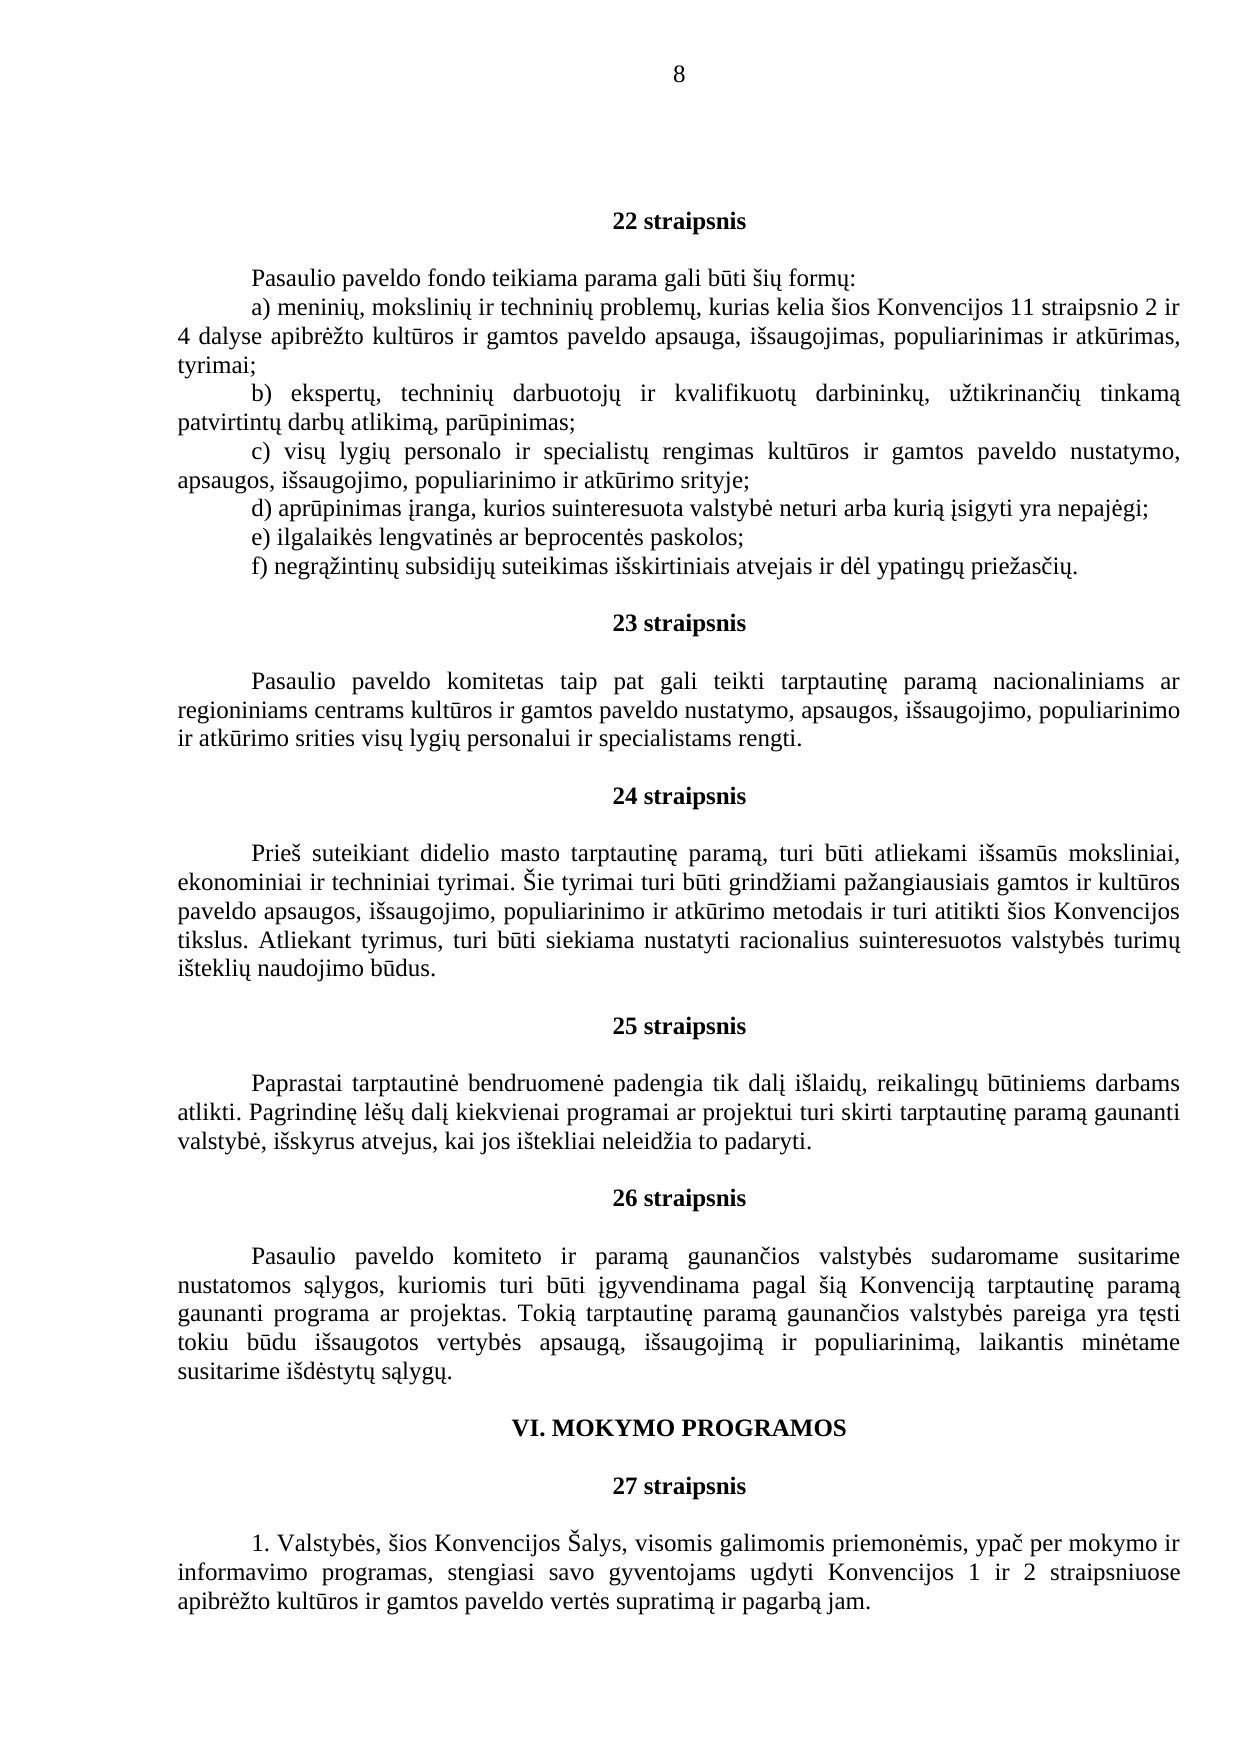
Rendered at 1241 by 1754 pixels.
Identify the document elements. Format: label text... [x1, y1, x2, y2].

text 24 straipsnis [177, 781, 1181, 810]
text Pasaulio paveldo komiteto ir paramą gaunančios valstybės sudaromame susitarime nustatomos sąlygos, kuriomis turi būti įgyvendinama pagal šią Konvenciją tarptautinę paramą gaunanti programa ar projektas. Tokią tarptautinę paramą gaunančios valstybės pareiga yra tęsti tokiu būdu išsaugotos vertybės apsaugą, išsaugojimą ir populiarinimą, laikantis minėtame susitarime išdėstytų sąlygų. [177, 1241, 1181, 1385]
text 22 straipsnis [177, 206, 1181, 235]
text Paprastai tarptautinė bendruomenė padengia tik dalį išlaidų, reikalingų būtiniems darbams atlikti. Pagrindinę lėšų dalį kiekvienai programai ar projektui turi skirti tarptautinę paramą gaunanti valstybė, išskyrus atvejus, kai jos ištekliai neleidžia to padaryti. [177, 1068, 1181, 1155]
text 25 straipsnis [177, 1011, 1181, 1040]
text Prieš suteikiant didelio masto tarptautinę paramą, turi būti atliekami išsamūs moksliniai, ekonominiai ir techniniai tyrimai. Šie tyrimai turi būti grindžiami pažangiausiais gamtos ir kultūros paveldo apsaugos, išsaugojimo, populiarinimo ir atkūrimo metodais ir turi atitikti šios Konvencijos tikslus. Atliekant tyrimus, turi būti siekiama nustatyti racionalius suinteresuotos valstybės turimų išteklių naudojimo būdus. [177, 838, 1181, 982]
text Pasaulio paveldo fondo teikiama parama gali būti šių formų: [177, 263, 1181, 292]
text d) aprūpinimas įranga, kurios suinteresuota valstybė neturi arba kurią įsigyti yra nepajėgi; [177, 493, 1181, 522]
text 26 straipsnis [177, 1183, 1181, 1212]
text c) visų lygių personalo ir specialistų rengimas kultūros ir gamtos paveldo nustatymo, apsaugos, išsaugojimo, populiarinimo ir atkūrimo srityje; [177, 436, 1181, 493]
text 27 straipsnis [177, 1471, 1181, 1500]
text VI. MOKYMO PROGRAMOS [177, 1413, 1181, 1442]
text f) negrąžintinų subsidijų suteikimas išskirtiniais atvejais ir dėl ypatingų priežasčių. [177, 551, 1181, 580]
text Pasaulio paveldo komitetas taip pat gali teikti tarptautinę paramą nacionaliniams ar regioniniams centrams kultūros ir gamtos paveldo nustatymo, apsaugos, išsaugojimo, populiarinimo ir atkūrimo srities visų lygių personalui ir specialistams rengti. [177, 666, 1181, 752]
text e) ilgalaikės lengvatinės ar beprocentės paskolos; [177, 522, 1181, 551]
text 23 straipsnis [177, 608, 1181, 637]
text 1. Valstybės, šios Konvencijos Šalys, visomis galimomis priemonėmis, ypač per mokymo ir informavimo programas, stengiasi savo gyventojams ugdyti Konvencijos 1 ir 2 straipsniuose apibrėžto kultūros ir gamtos paveldo vertės supratimą ir pagarbą jam. [177, 1528, 1181, 1615]
text b) ekspertų, techninių darbuotojų ir kvalifikuotų darbininkų, užtikrinančių tinkamą patvirtintų darbų atlikimą, parūpinimas; [177, 378, 1181, 436]
text a) meninių, mokslinių ir techninių problemų, kurias kelia šios Konvencijos 11 straipsnio 2 ir 4 dalyse apibrėžto kultūros ir gamtos paveldo apsauga, išsaugojimas, populiarinimas ir atkūrimas, tyrimai; [177, 292, 1181, 378]
